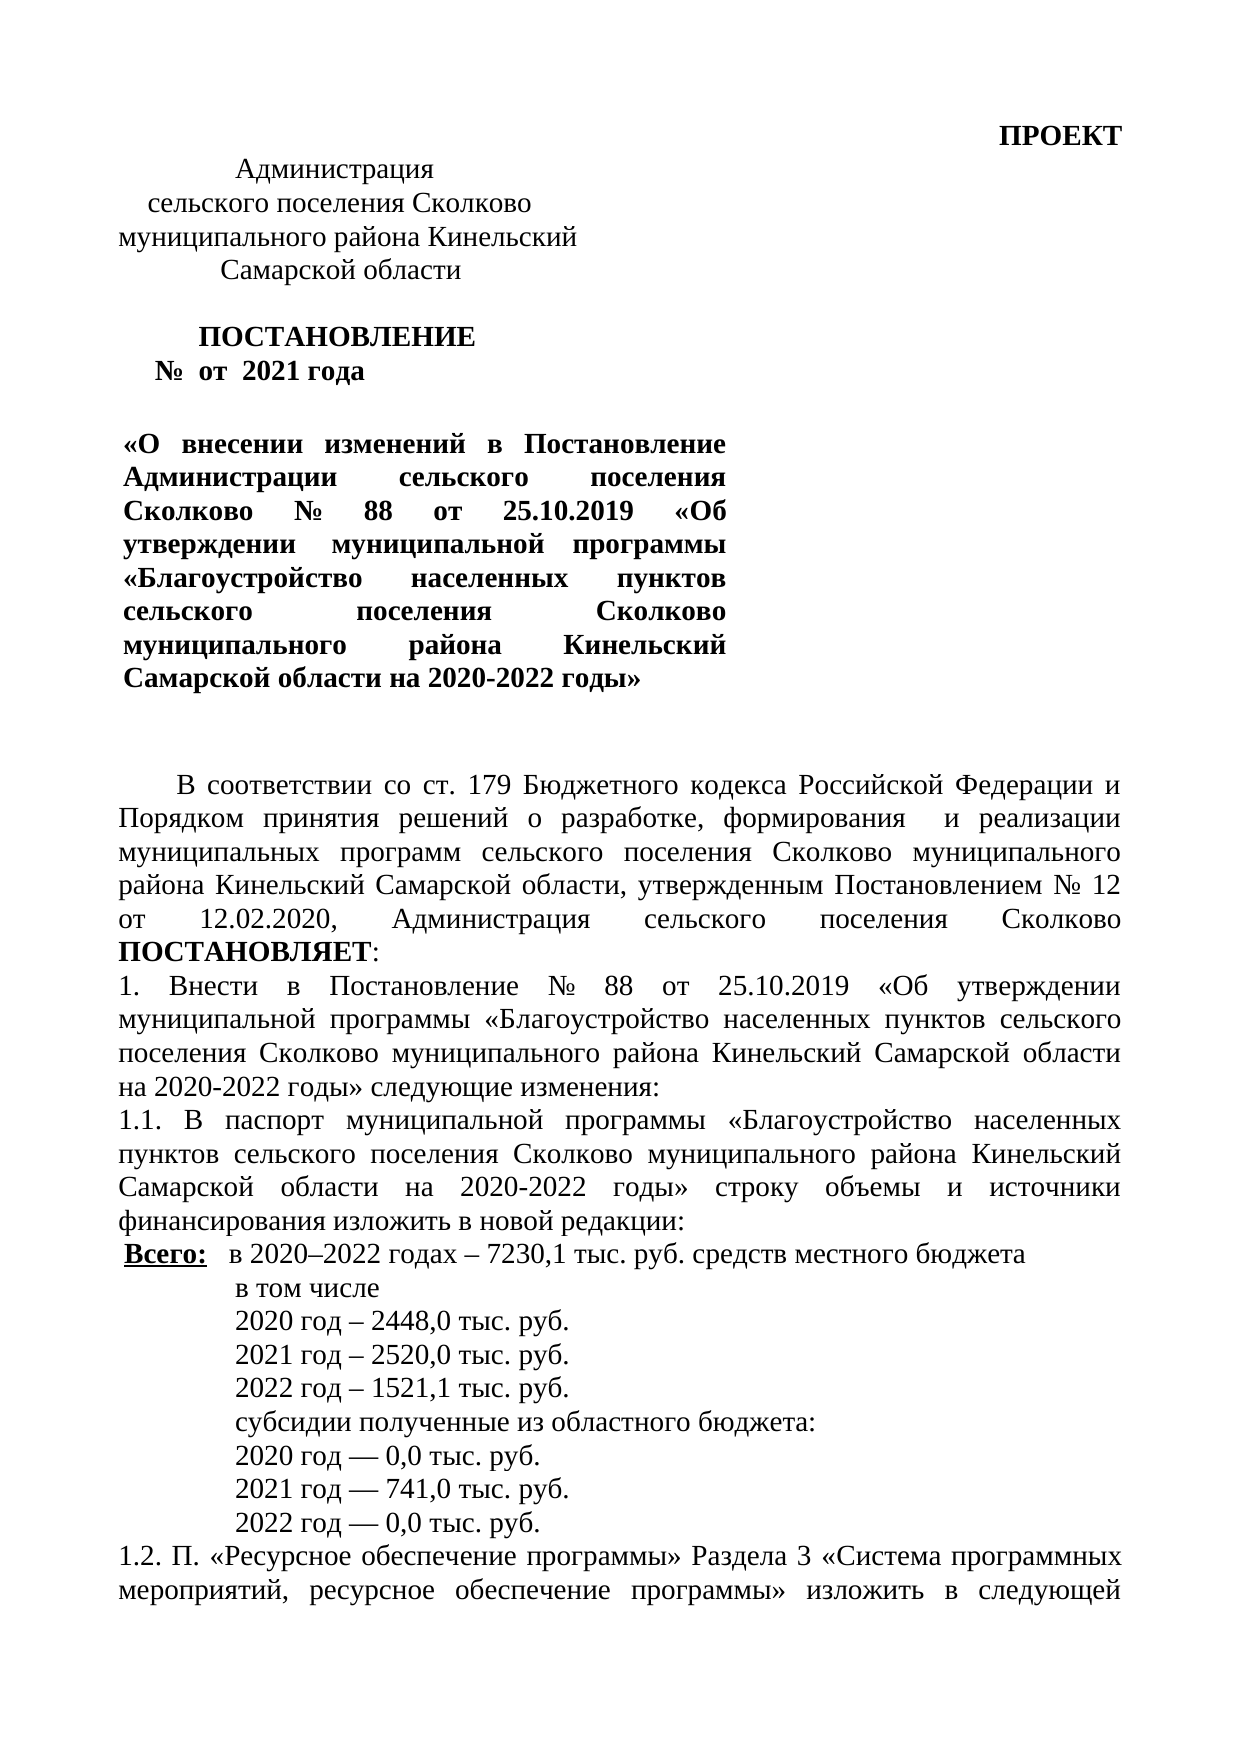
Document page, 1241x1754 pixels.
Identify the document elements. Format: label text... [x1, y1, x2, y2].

text субсидии полученные из областного бюджета: [118, 1404, 1122, 1438]
table_header «О внесении изменений в Постановление Администрации сельского поселения Сколково № 88 от 25.10.2019 «Об утверждении муниципальной программы «Благоустройство населенных пунктов сельского поселения Сколково муниципального района Кинельский Самарской области на 2020-2022 годы» [117, 420, 732, 700]
text Самарской области [118, 252, 1122, 286]
text 1.1. В паспорт муниципальной программы «Благоустройство населенных пунктов сельского поселения Сколково муниципального района Кинельский Самарской области на 2020-2022 годы» строку объемы и источники финансирования изложить в новой редакции: [118, 1102, 1122, 1236]
text 2022 год – 1521,1 тыс. руб. [118, 1371, 1122, 1404]
text Всего: в 2020–2022 годах – 7230,1 тыс. руб. средств местного бюджета [118, 1236, 1122, 1270]
text 2020 год – 2448,0 тыс. руб. [118, 1303, 1122, 1337]
text муниципального района Кинельский [118, 219, 1122, 252]
text 2022 год — 0,0 тыс. руб. [118, 1505, 1122, 1538]
text сельского поселения Сколково [118, 185, 1122, 219]
text в том числе [118, 1270, 1122, 1303]
text 2020 год — 0,0 тыс. руб. [118, 1438, 1122, 1471]
text В соответствии со ст. 179 Бюджетного кодекса Российской Федерации и Порядком принятия решений о разработке, формирования и реализации муниципальных программ сельского поселения Сколково муниципального района Кинельский Самарской области, утвержденным Постановлением № 12 от 12.02.2020, Администрация сельского поселения Сколково ПОСТАНОВЛЯЕТ: [118, 767, 1122, 968]
text ПОСТАНОВЛЕНИЕ [118, 319, 1122, 353]
text ПРОЕКТ [118, 118, 1122, 152]
text 1. Внести в Постановление № 88 от 25.10.2019 «Об утверждении муниципальной программы «Благоустройство населенных пунктов сельского поселения Сколково муниципального района Кинельский Самарской области на 2020-2022 годы» следующие изменения: [118, 968, 1122, 1102]
text 2021 год — 741,0 тыс. руб. [118, 1471, 1122, 1505]
text 2021 год – 2520,0 тыс. руб. [118, 1337, 1122, 1371]
text 1.2. П. «Ресурсное обеспечение программы» Раздела 3 «Система программных мероприятий, ресурсное обеспечение программы» изложить в следующей [118, 1538, 1122, 1605]
text Администрация [118, 152, 1122, 185]
text № от 2021 года [118, 353, 1122, 386]
